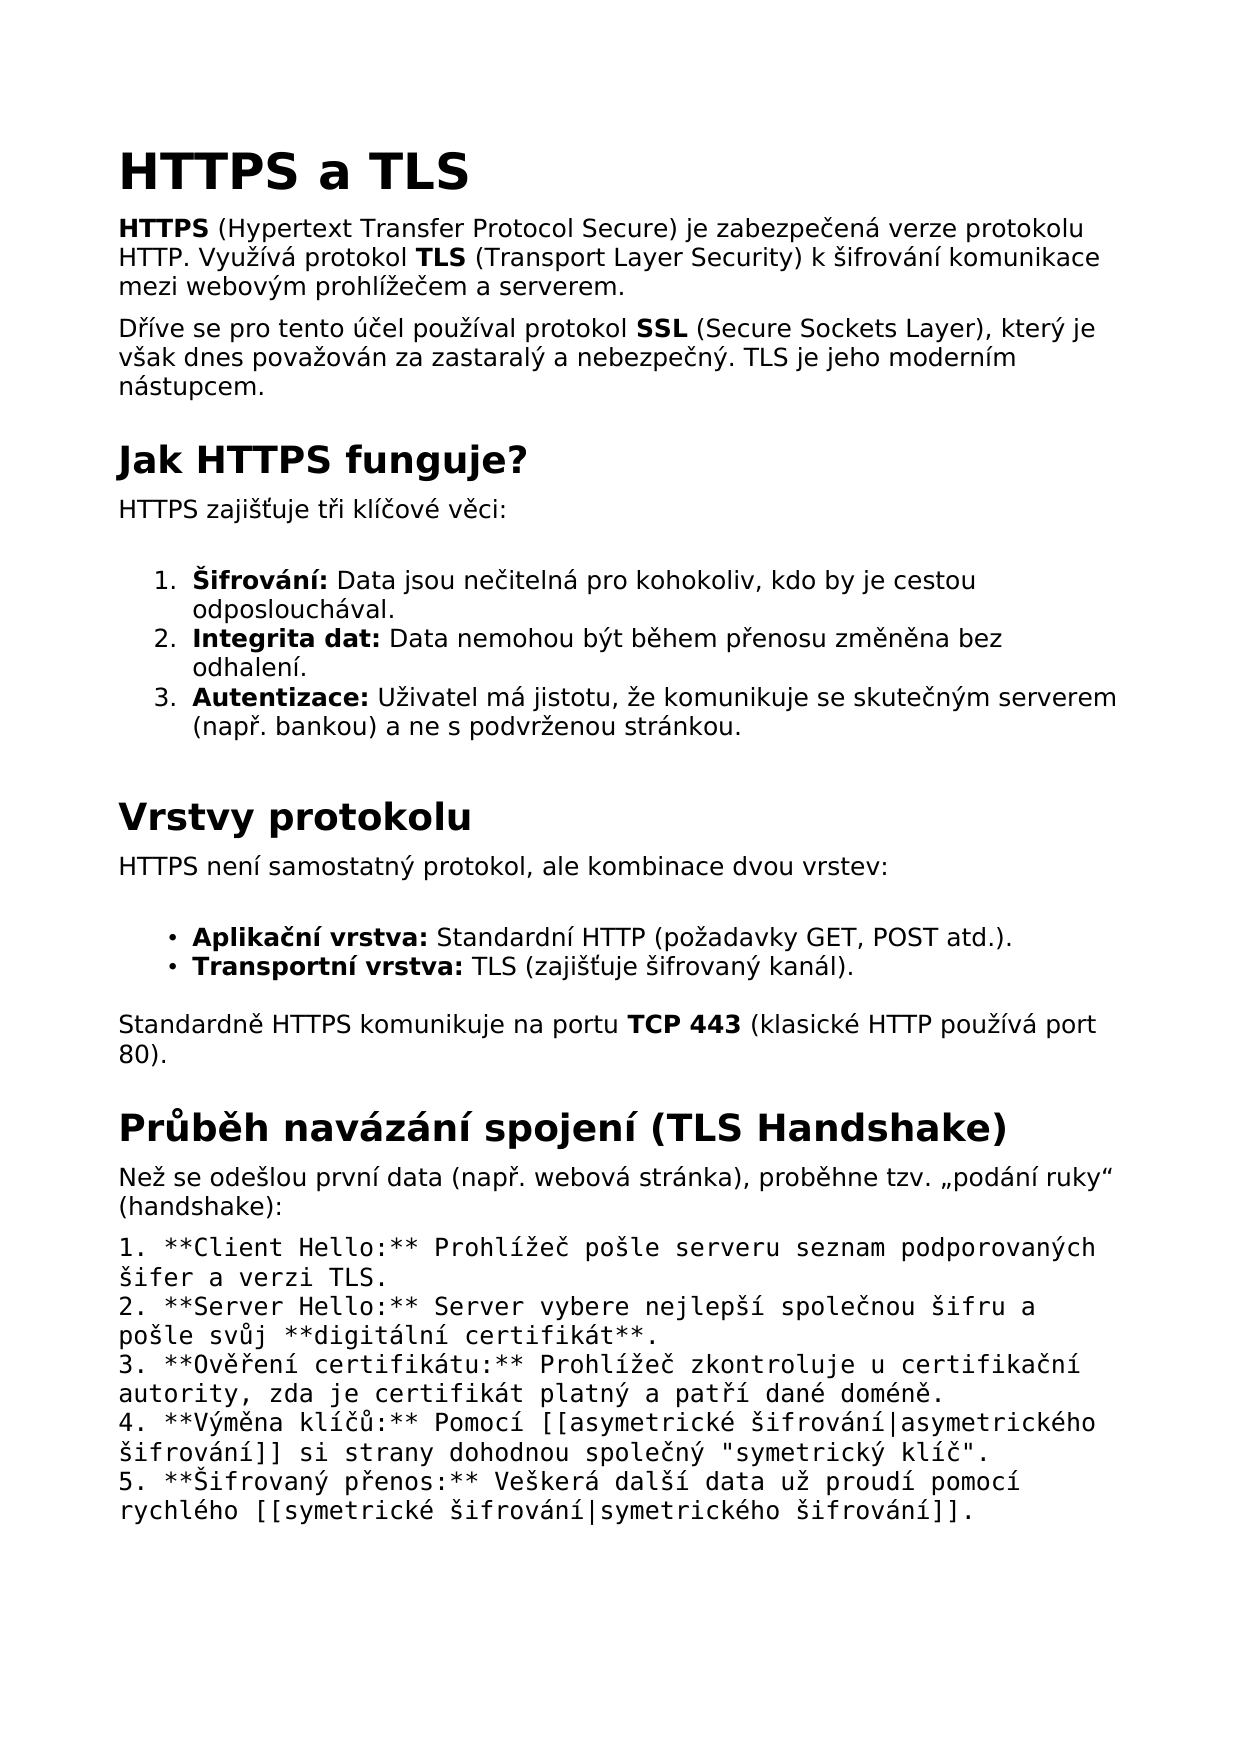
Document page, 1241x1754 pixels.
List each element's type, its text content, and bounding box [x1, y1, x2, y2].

text HTTPS (Hypertext Transfer Protocol Secure) je zabezpečená verze protokolu HTTP. Využívá protokol TLS (Transport Layer Security) k šifrování komunikace mezi webovým prohlížečem a serverem. [118, 214, 1122, 301]
list Šifrování: Data jsou nečitelná pro kohokoliv, kdo by je cestou odposlouchával. [177, 566, 1122, 624]
text 1. **Client Hello:** Prohlížeč pošle serveru seznam podporovaných šifer a verzi TLS. 2. **Server Hello:** Server vybere nejlepší společnou šifru a pošle svůj **digitální certifikát**. 3. **Ověření certifikátu:** Prohlížeč zkontroluje u certifikační autority, zda je certifikát platný a patří dané doméně. 4. **Výměna klíčů:** Pomocí [[asymetrické šifrování|asymetrického šifrování]] si strany dohodnou společný "symetrický klíč". 5. **Šifrovaný přenos:** Veškerá další data už proudí pomocí rychlého [[symetrické šifrování|symetrického šifrování]]. [118, 1233, 1122, 1525]
subtitle Jak HTTPS funguje? [118, 439, 1122, 482]
text Dříve se pro tento účel používal protokol SSL (Secure Sockets Layer), který je však dnes považován za zastaralý a nebezpečný. TLS je jeho moderním nástupcem. [118, 314, 1122, 401]
list Integrita dat: Data nemohou být během přenosu změněna bez odhalení. [177, 624, 1122, 683]
list Transportní vrstva: TLS (zajišťuje šifrovaný kanál). [177, 952, 1122, 981]
text HTTPS není samostatný protokol, ale kombinace dvou vrstev: [118, 852, 1122, 881]
text Než se odešlou první data (např. webová stránka), proběhne tzv. „podání ruky“ (handshake): [118, 1163, 1122, 1221]
list Autentizace: Uživatel má jistotu, že komunikuje se skutečným serverem (např. bankou) a ne s podvrženou stránkou. [177, 683, 1122, 741]
list Aplikační vrstva: Standardní HTTP (požadavky GET, POST atd.). [177, 923, 1122, 952]
subtitle HTTPS a TLS [118, 143, 1122, 201]
subtitle Průběh navázání spojení (TLS Handshake) [118, 1107, 1122, 1150]
text HTTPS zajišťuje tři klíčové věci: [118, 495, 1122, 524]
text Standardně HTTPS komunikuje na portu TCP 443 (klasické HTTP používá port 80). [118, 1011, 1122, 1069]
subtitle Vrstvy protokolu [118, 796, 1122, 839]
